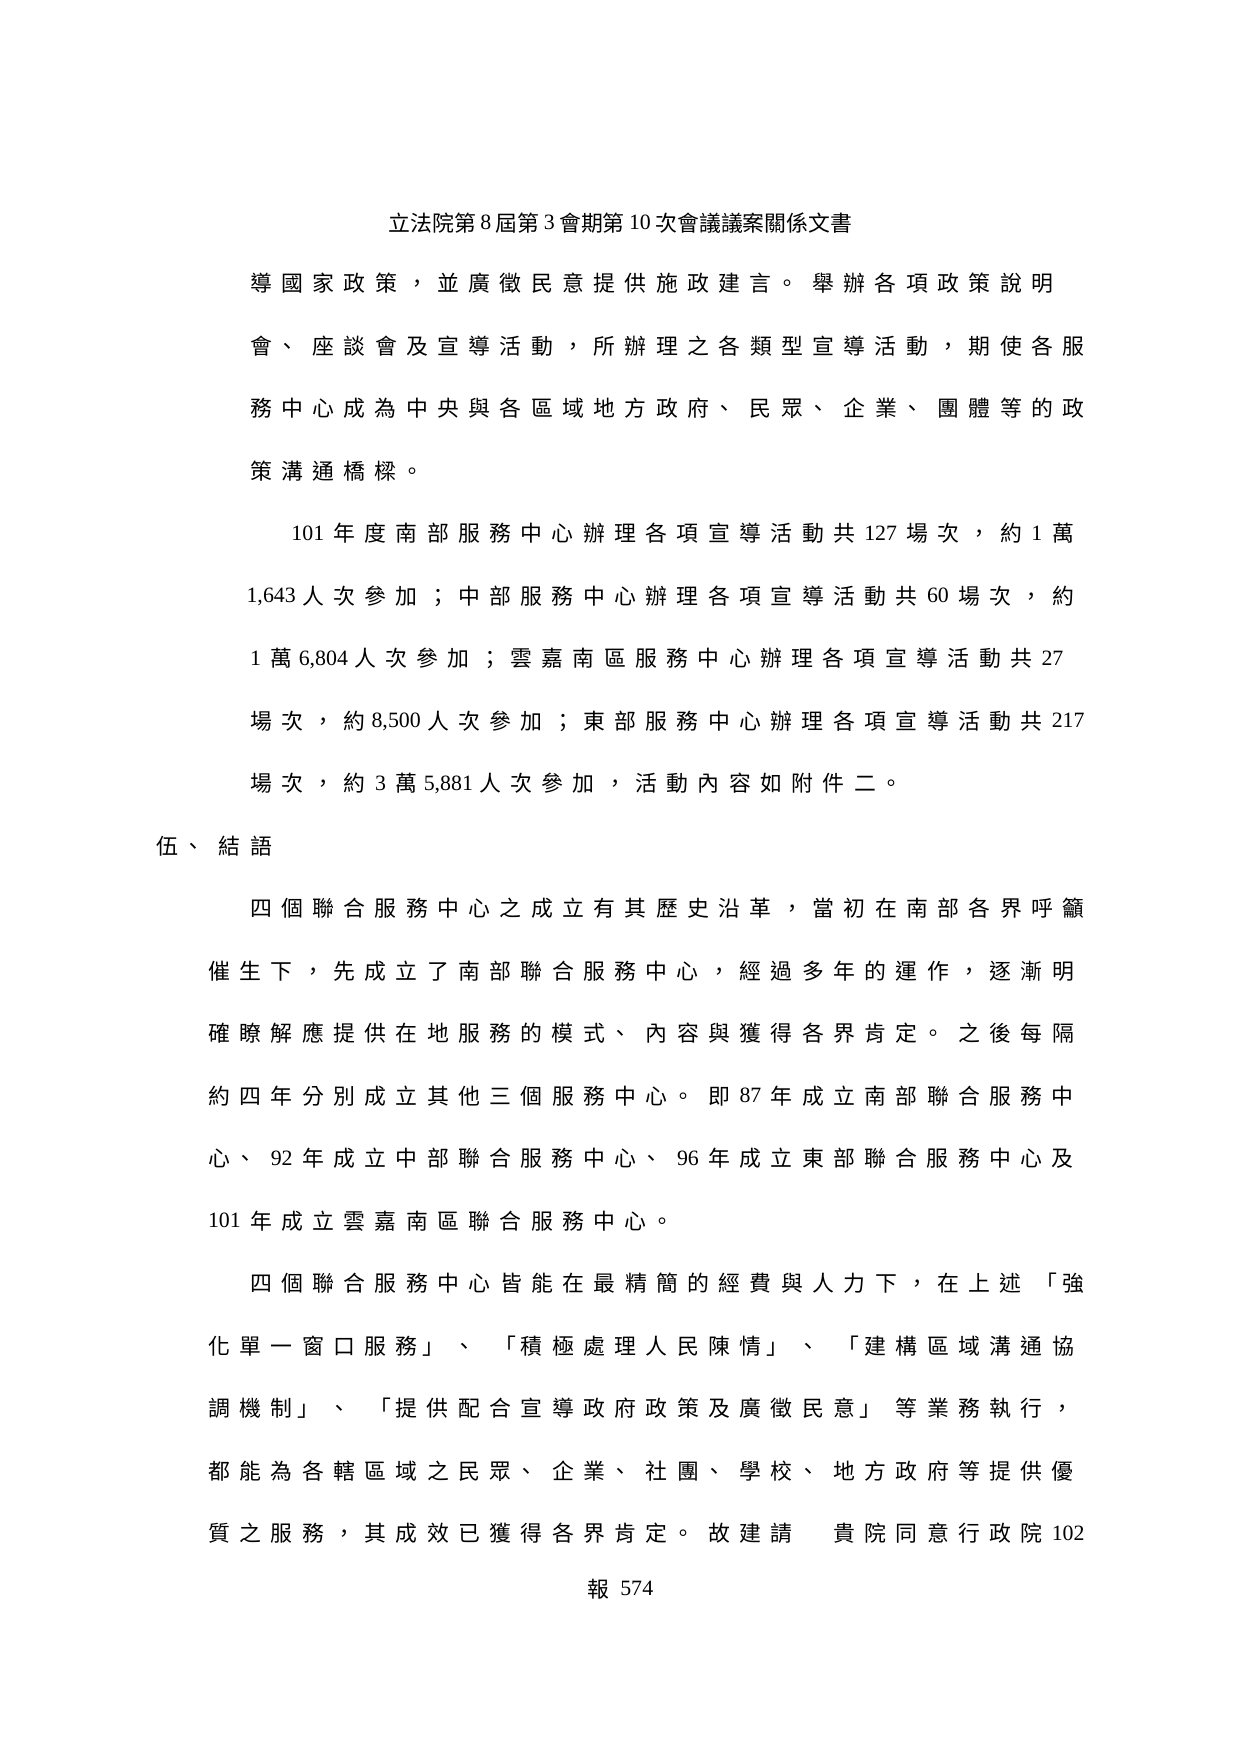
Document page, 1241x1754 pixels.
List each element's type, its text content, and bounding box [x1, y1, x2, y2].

text 四個聯合服務中心之成立有其歷史沿革，當初在南部各界呼籲催生下，先成立了南部聯合服務中心，經過多年的運作，逐漸明確瞭解應提供在地服務的模式、內容與獲得各界肯定。之後每隔約四年分別成立其他三個服務中心。即87年成立南部聯合服務中心、92年成立中部聯合服務中心、96年成立東部聯合服務中心及101年成立雲嘉南區聯合服務中心。 [195, 876, 1089, 1251]
text 101年度南部服務中心辦理各項宣導活動共127場次，約1萬1,643人次參加；中部服務中心辦理各項宣導活動共60場次，約1萬6,804人次參加；雲嘉南區服務中心辦理各項宣導活動共27場次，約8,500人次參加；東部服務中心辦理各項宣導活動共217場次，約3萬5,881人次參加，活動內容如附件二。 [239, 501, 1089, 813]
text 伍、結語 [151, 813, 1089, 876]
text 導國家政策，並廣徵民意提供施政建言。舉辦各項政策說明會、座談會及宣導活動，所辦理之各類型宣導活動，期使各服務中心成為中央與各區域地方政府、民眾、企業、團體等的政策溝通橋樑。 [239, 251, 1089, 501]
text 四個聯合服務中心皆能在最精簡的經費與人力下，在上述「強化單一窗口服務」、「積極處理人民陳情」、「建構區域溝通協調機制」、「提供配合宣導政府政策及廣徵民意」等業務執行，都能為各轄區域之民眾、企業、社團、學校、地方政府等提供優質之服務，其成效已獲得各界肯定。故建請 貴院同意行政院102 [195, 1251, 1089, 1563]
